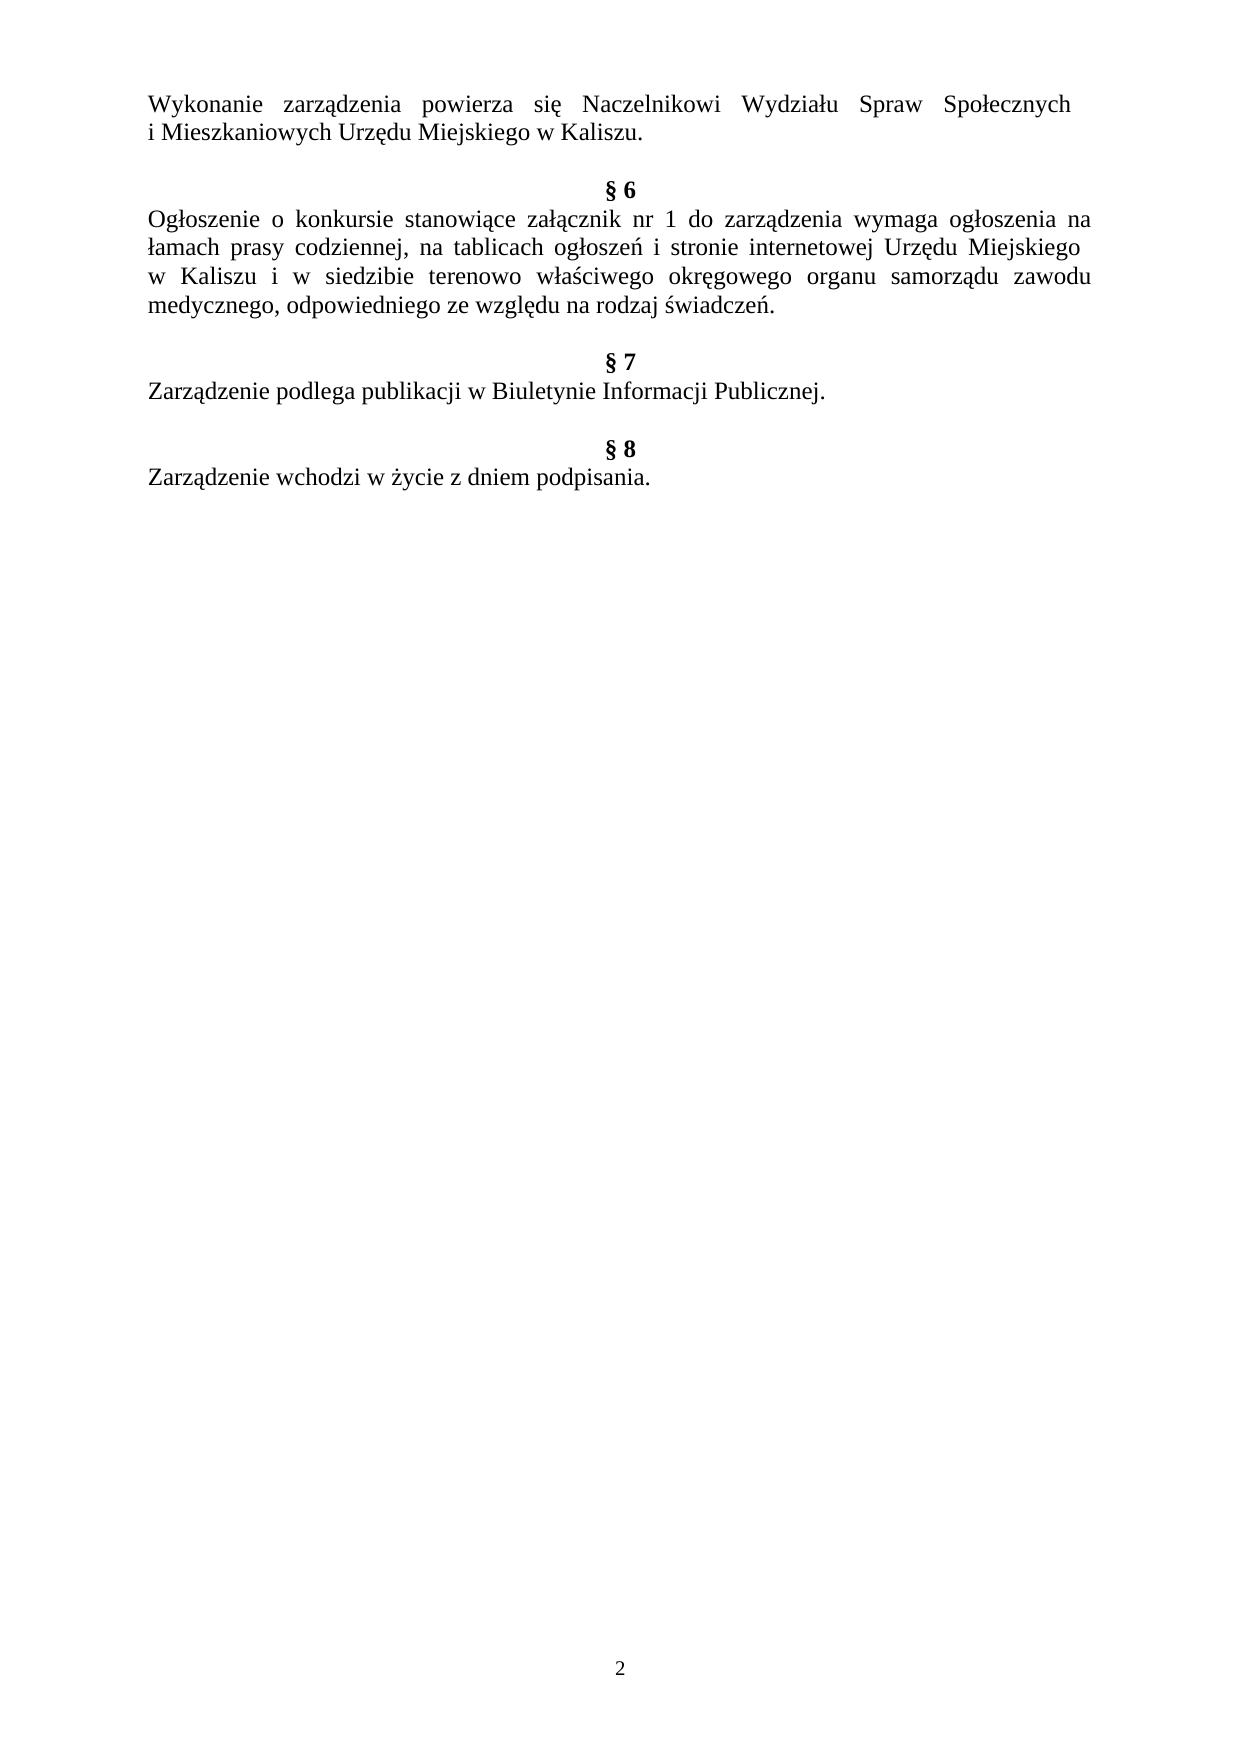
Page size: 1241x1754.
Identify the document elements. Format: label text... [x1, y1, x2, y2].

text § 6 [148, 175, 1092, 204]
text Zarządzenie wchodzi w życie z dniem podpisania. [148, 462, 1092, 491]
text Ogłoszenie o konkursie stanowiące załącznik nr 1 do zarządzenia wymaga ogłoszenia na łamach prasy codziennej, na tablicach ogłoszeń i stronie internetowej Urzędu Miejskiego w Kaliszu i w siedzibie terenowo właściwego okręgowego organu samorządu zawodu medycznego, odpowiedniego ze względu na rodzaj świadczeń. [148, 204, 1092, 319]
text Zarządzenie podlega publikacji w Biuletynie Informacji Publicznej. [148, 376, 1092, 405]
text § 7 [148, 347, 1092, 376]
text Wykonanie zarządzenia powierza się Naczelnikowi Wydziału Spraw Społecznych i Mieszkaniowych Urzędu Miejskiego w Kaliszu. [148, 89, 1092, 146]
text § 8 [148, 434, 1092, 462]
